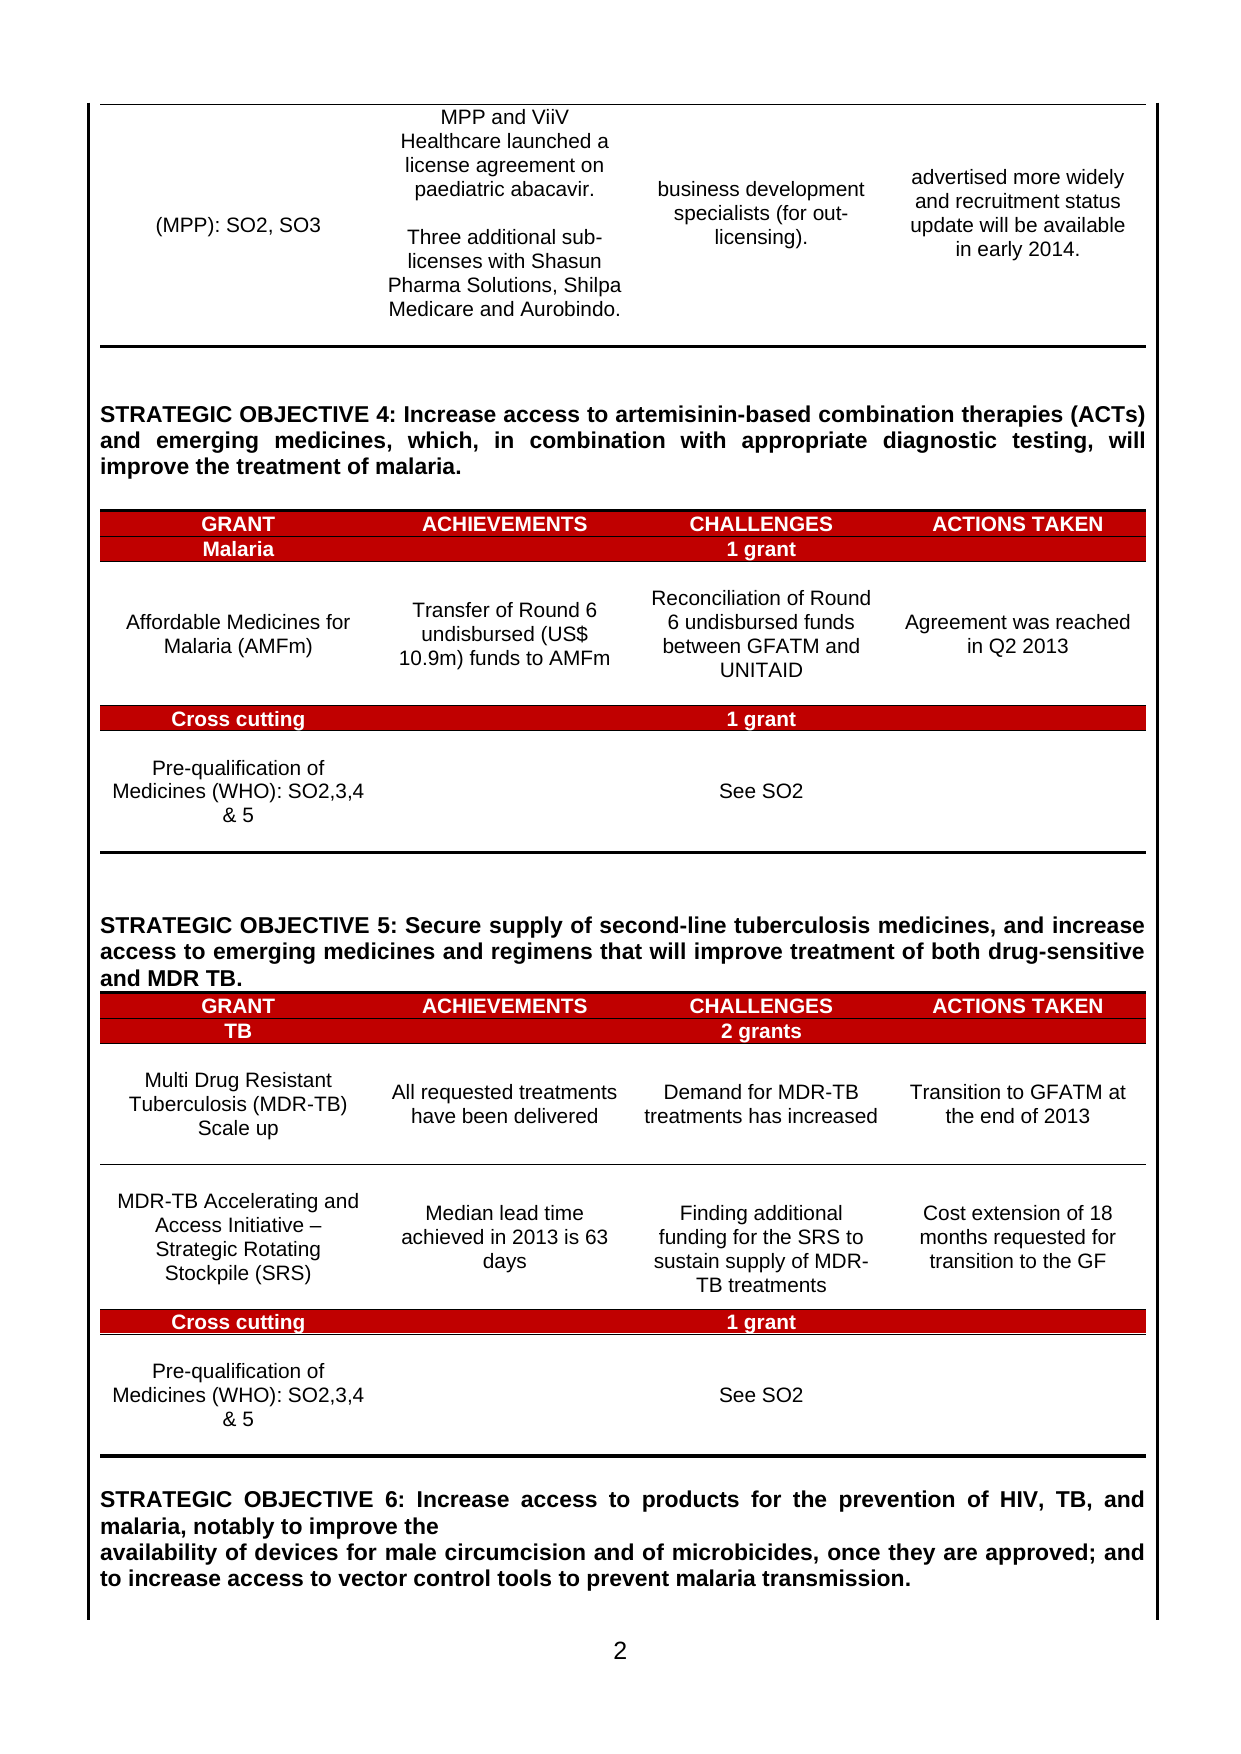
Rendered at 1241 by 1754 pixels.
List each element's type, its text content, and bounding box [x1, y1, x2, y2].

table_cell Transfer of Round 6 undisbursed (US$ 10.9m) funds to AMFm [376, 562, 633, 705]
table_header GRANT [100, 994, 376, 1018]
table_cell STRATEGIC OBJECTIVE 4: Increase access to artemisinin-based combination therapies (ACTs) and emerging medicines, which, in combination with appropriate diagnostic testing, will improve the treatment of malaria. STRATEGIC OBJECTIVE 5: Secure supply of second-line tuberculosis medicines, and increase access to emerging medicines and regimens that will improve treatment of both drug-sensitive and MDR TB. STRATEGIC OBJECTIVE 6: Increase access to products for the prevention of HIV, TB, and malaria, notably to improve the availability of devices for male circumcision and of microbicides, once they are approved; and to increase access to vector control tools to prevent malaria transmission. [90, 103, 1156, 1620]
table_header CHALLENGES [633, 994, 889, 1018]
table_header ACHIEVEMENTS [376, 994, 633, 1018]
table_cell 1 grant [376, 706, 1146, 730]
table_cell Multi Drug Resistant Tuberculosis (MDR-TB) Scale up [100, 1044, 376, 1164]
table_cell business development specialists (for out-licensing). [633, 105, 889, 345]
table_header ACHIEVEMENTS [376, 512, 633, 536]
table_cell See SO2 [376, 731, 1146, 851]
table_header ACTIONS TAKEN [889, 512, 1146, 536]
table_cell Pre-qualification of Medicines (WHO): SO2,3,4 & 5 [100, 731, 376, 851]
table_cell Demand for MDR-TB treatments has increased [633, 1044, 889, 1164]
table_cell Affordable Medicines for Malaria (AMFm) [100, 562, 376, 705]
table_cell Cross cutting [100, 1310, 376, 1333]
table_cell Agreement was reached in Q2 2013 [889, 562, 1146, 705]
table_header CHALLENGES [633, 512, 889, 536]
table_cell Pre-qualification of Medicines (WHO): SO2,3,4 & 5 [100, 1335, 376, 1454]
table_cell Cross cutting [100, 706, 376, 730]
table_cell (MPP): SO2, SO3 [100, 105, 376, 345]
table_cell advertised more widely and recruitment status update will be available in early 2014. [889, 105, 1146, 345]
table_cell Reconciliation of Round 6 undisbursed funds between GFATM and UNITAID [633, 562, 889, 705]
table_cell MPP and ViiV Healthcare launched a license agreement on paediatric abacavir. Three additional sub-licenses with Shasun Pharma Solutions, Shilpa Medicare and Aurobindo. [376, 105, 633, 345]
table_cell Malaria [100, 537, 376, 561]
table_header ACTIONS TAKEN [889, 994, 1146, 1018]
table_cell Transition to GFATM at the end of 2013 [889, 1044, 1146, 1164]
table_cell MDR-TB Accelerating and Access Initiative – Strategic Rotating Stockpile (SRS) [100, 1165, 376, 1308]
table_cell See SO2 [376, 1335, 1146, 1454]
table_cell Median lead time achieved in 2013 is 63 days [376, 1165, 633, 1308]
table_cell TB [100, 1019, 376, 1043]
table_cell All requested treatments have been delivered [376, 1044, 633, 1164]
table_cell 2 grants [376, 1019, 1146, 1043]
table_cell Cost extension of 18 months requested for transition to the GF [889, 1165, 1146, 1308]
table_cell Finding additional funding for the SRS to sustain supply of MDR-TB treatments [633, 1165, 889, 1308]
table_cell 1 grant [376, 537, 1146, 561]
table_header GRANT [100, 512, 376, 536]
table_cell 1 grant [376, 1310, 1146, 1333]
